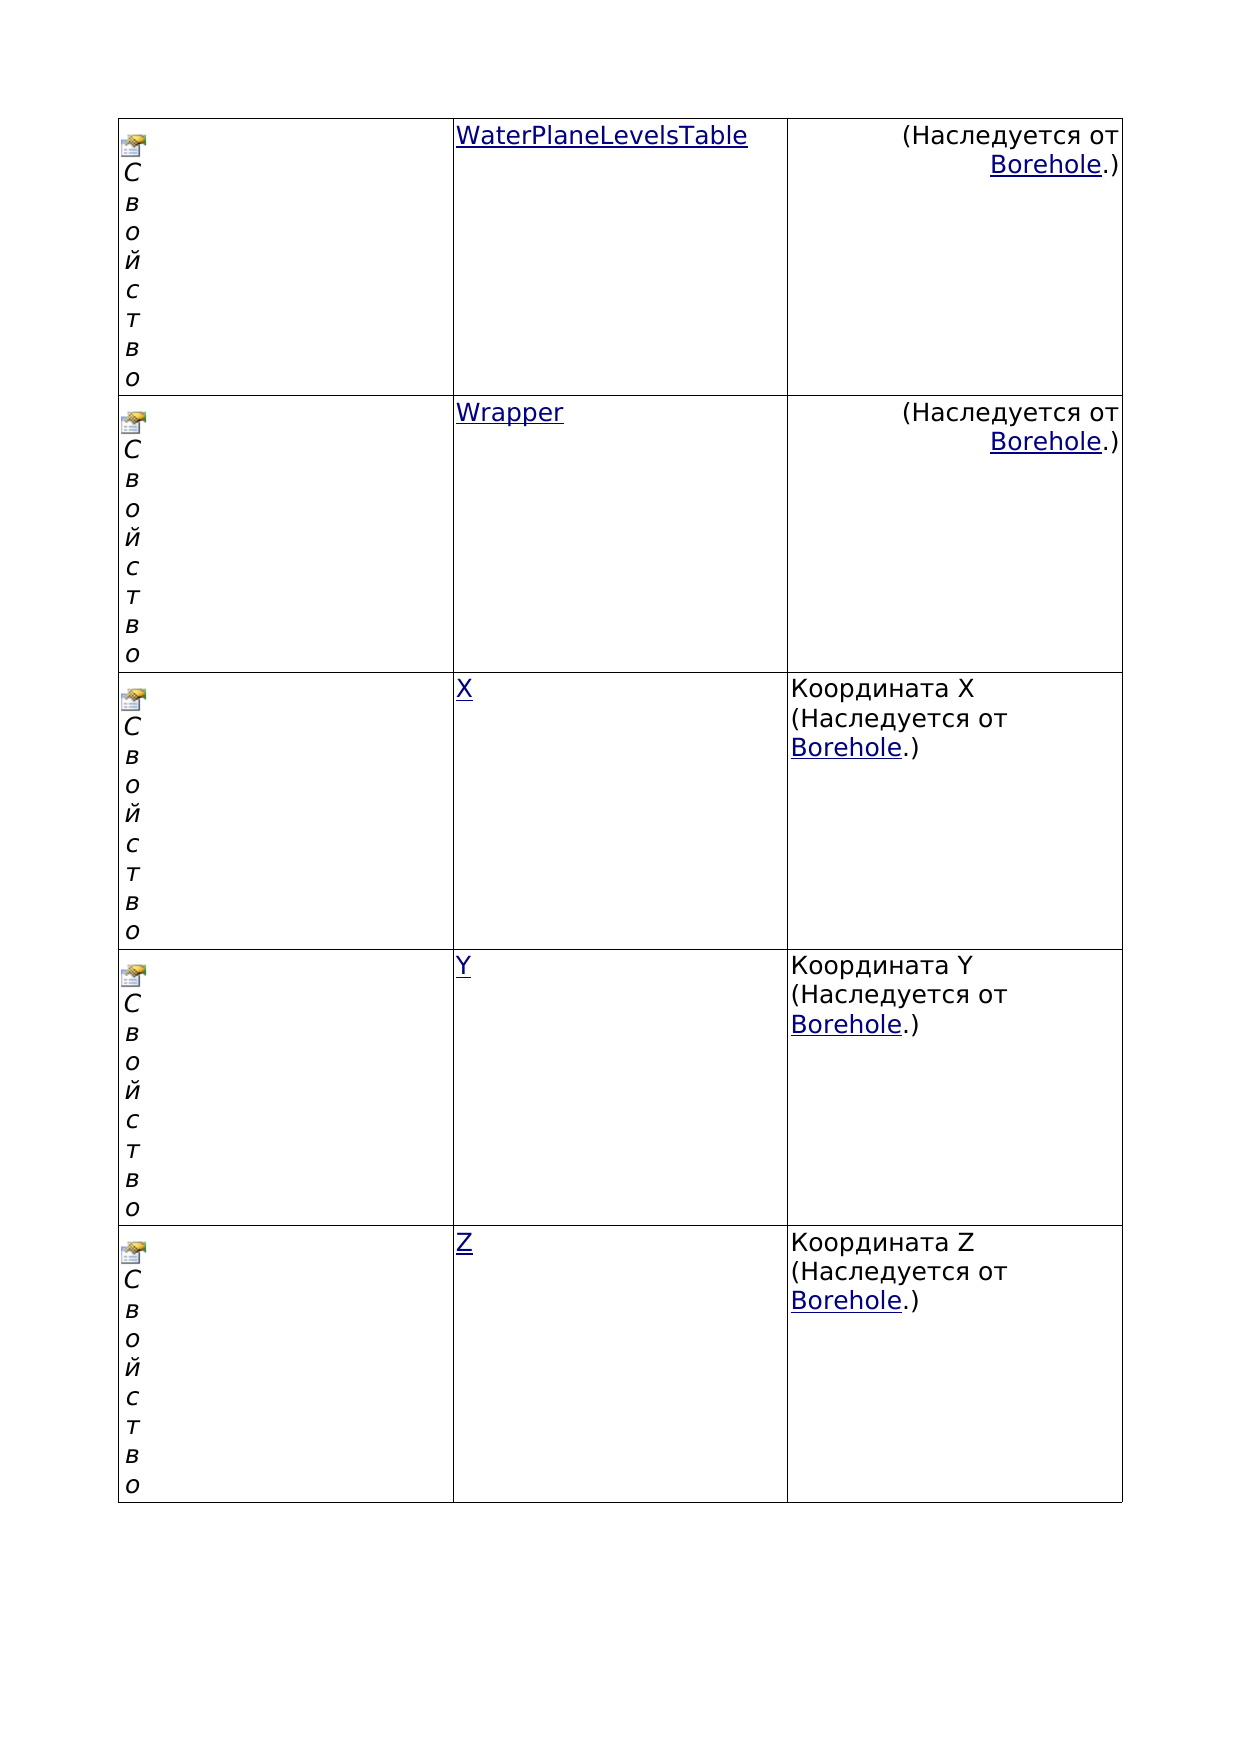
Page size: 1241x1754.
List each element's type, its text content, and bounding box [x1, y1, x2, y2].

table_cell [119, 119, 453, 395]
picture [121, 133, 147, 159]
table_cell Wrapper [454, 396, 787, 672]
table_cell Координата X (Наследуется от Borehole.) [788, 673, 1122, 948]
table_cell [119, 950, 453, 1225]
table_cell Z [454, 1226, 787, 1502]
table_cell Y [454, 950, 787, 1225]
table_cell X [454, 673, 787, 948]
picture [121, 1240, 147, 1266]
table_cell [119, 1226, 453, 1502]
table_cell Координата Y (Наследуется от Borehole.) [788, 950, 1122, 1225]
picture [121, 410, 147, 436]
table_cell (Наследуется от Borehole.) [788, 119, 1122, 395]
table_cell [119, 673, 453, 948]
picture [121, 687, 147, 713]
picture [121, 963, 147, 989]
table_cell Координата Z (Наследуется от Borehole.) [788, 1226, 1122, 1502]
table_cell [119, 396, 453, 672]
table_cell (Наследуется от Borehole.) [788, 396, 1122, 672]
table_cell WaterPlaneLevelsTable [454, 119, 787, 395]
